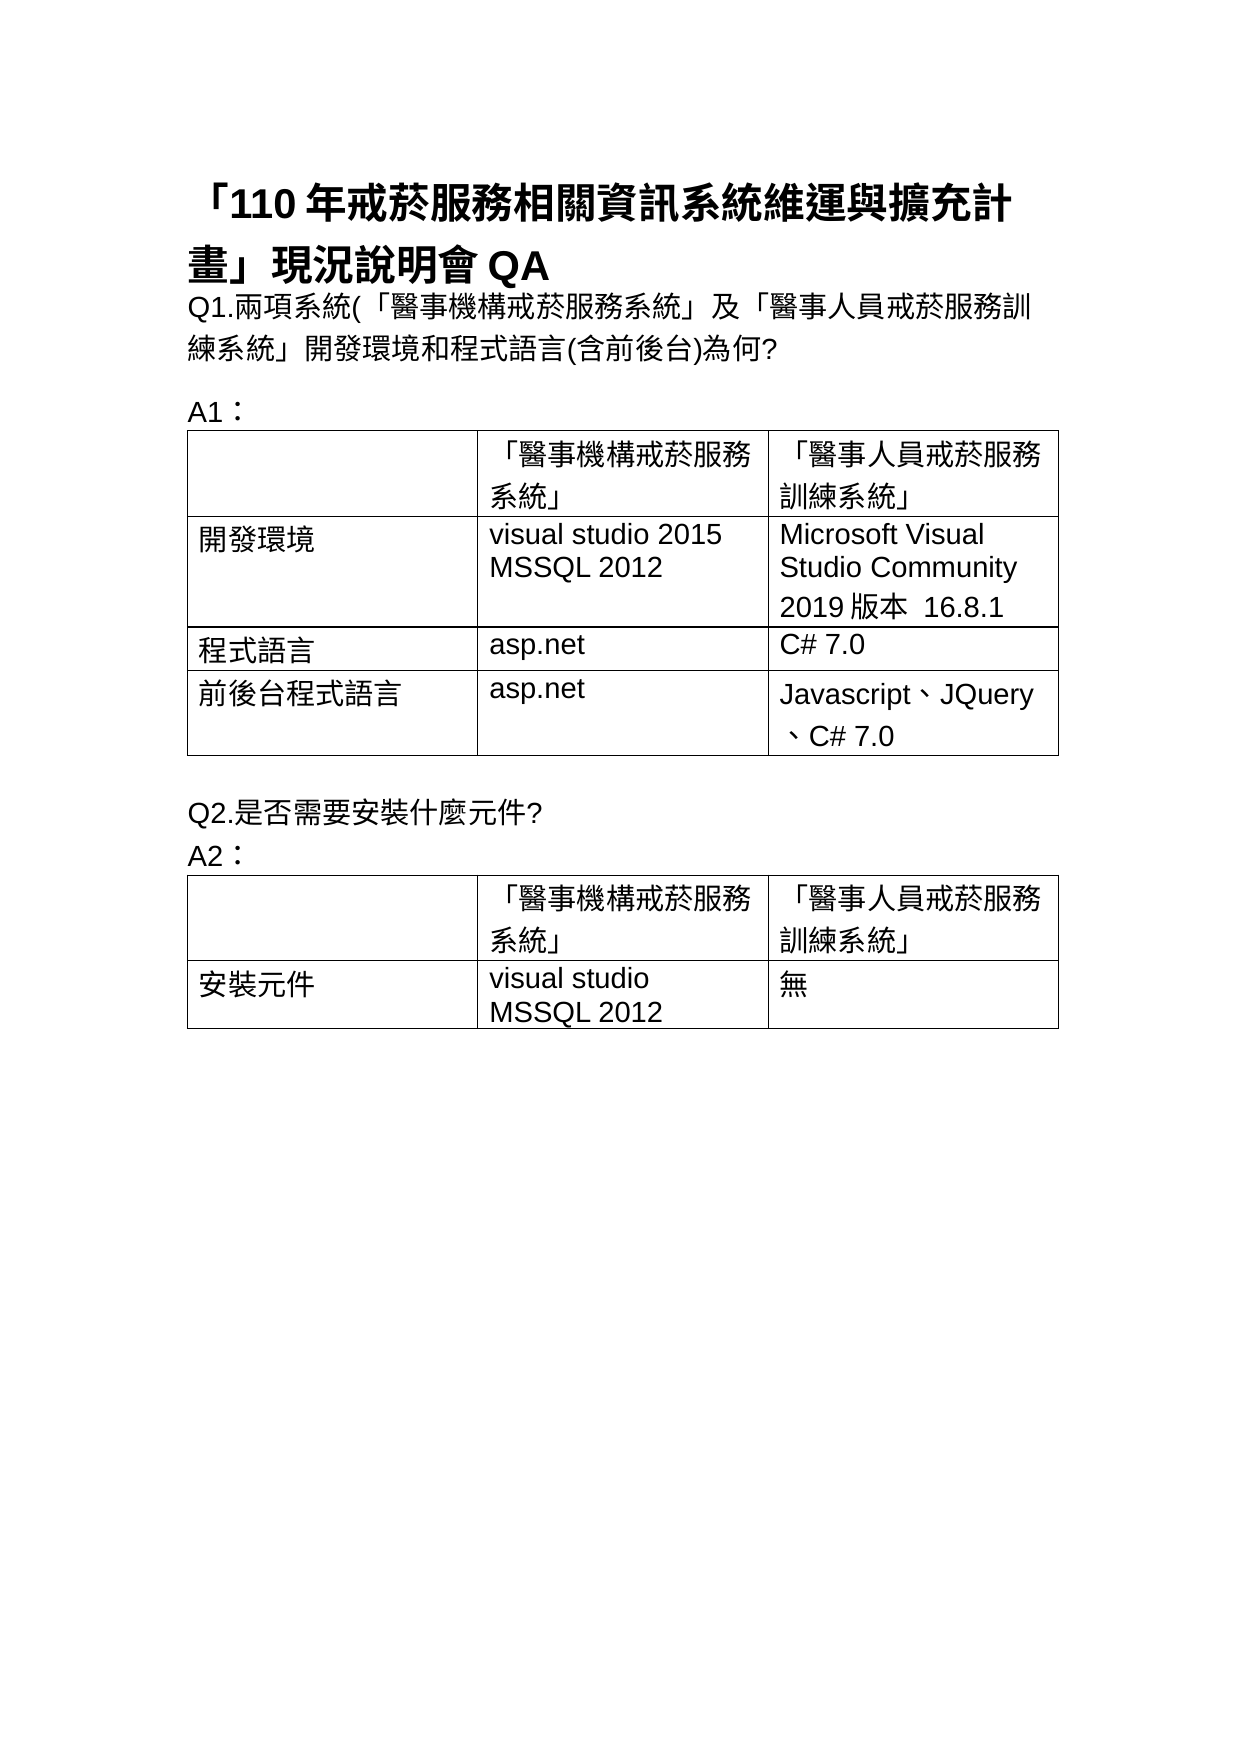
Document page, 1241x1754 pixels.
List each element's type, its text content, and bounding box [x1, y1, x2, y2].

text A1： [187, 368, 1053, 430]
text Q1.兩項系統(「醫事機構戒菸服務系統」及「醫事人員戒菸服務訓練系統」開發環境和程式語言(含前後台)為何? [187, 283, 1053, 368]
table_cell asp.net [478, 671, 768, 755]
table_cell 無 [769, 961, 1058, 1028]
table_cell Javascript、JQuery、C# 7.0 [769, 671, 1058, 755]
table_cell 程式語言 [188, 628, 477, 670]
table_cell 開發環境 [188, 517, 477, 626]
text 「110年戒菸服務相關資訊系統維運與擴充計畫」現況說明會QA [187, 158, 1053, 283]
table_cell visual studio MSSQL 2012 [478, 961, 768, 1028]
table_header 「醫事人員戒菸服務訓練系統」 [769, 876, 1058, 960]
table_header 「醫事機構戒菸服務系統」 [478, 876, 768, 960]
table_cell visual studio 2015 MSSQL 2012 [478, 517, 768, 626]
table_header [188, 876, 477, 960]
table_cell Microsoft Visual Studio Community 2019版本 16.8.1 [769, 517, 1058, 626]
table_header [188, 431, 477, 516]
table_header 「醫事機構戒菸服務系統」 [478, 431, 768, 516]
table_cell 前後台程式語言 [188, 671, 477, 755]
table_header 「醫事人員戒菸服務訓練系統」 [769, 431, 1058, 516]
table_cell asp.net [478, 628, 768, 670]
table_cell C# 7.0 [769, 628, 1058, 670]
text Q2.是否需要安裝什麼元件? [187, 790, 1053, 832]
table_cell 安裝元件 [188, 961, 477, 1028]
text A2： [187, 832, 1053, 874]
